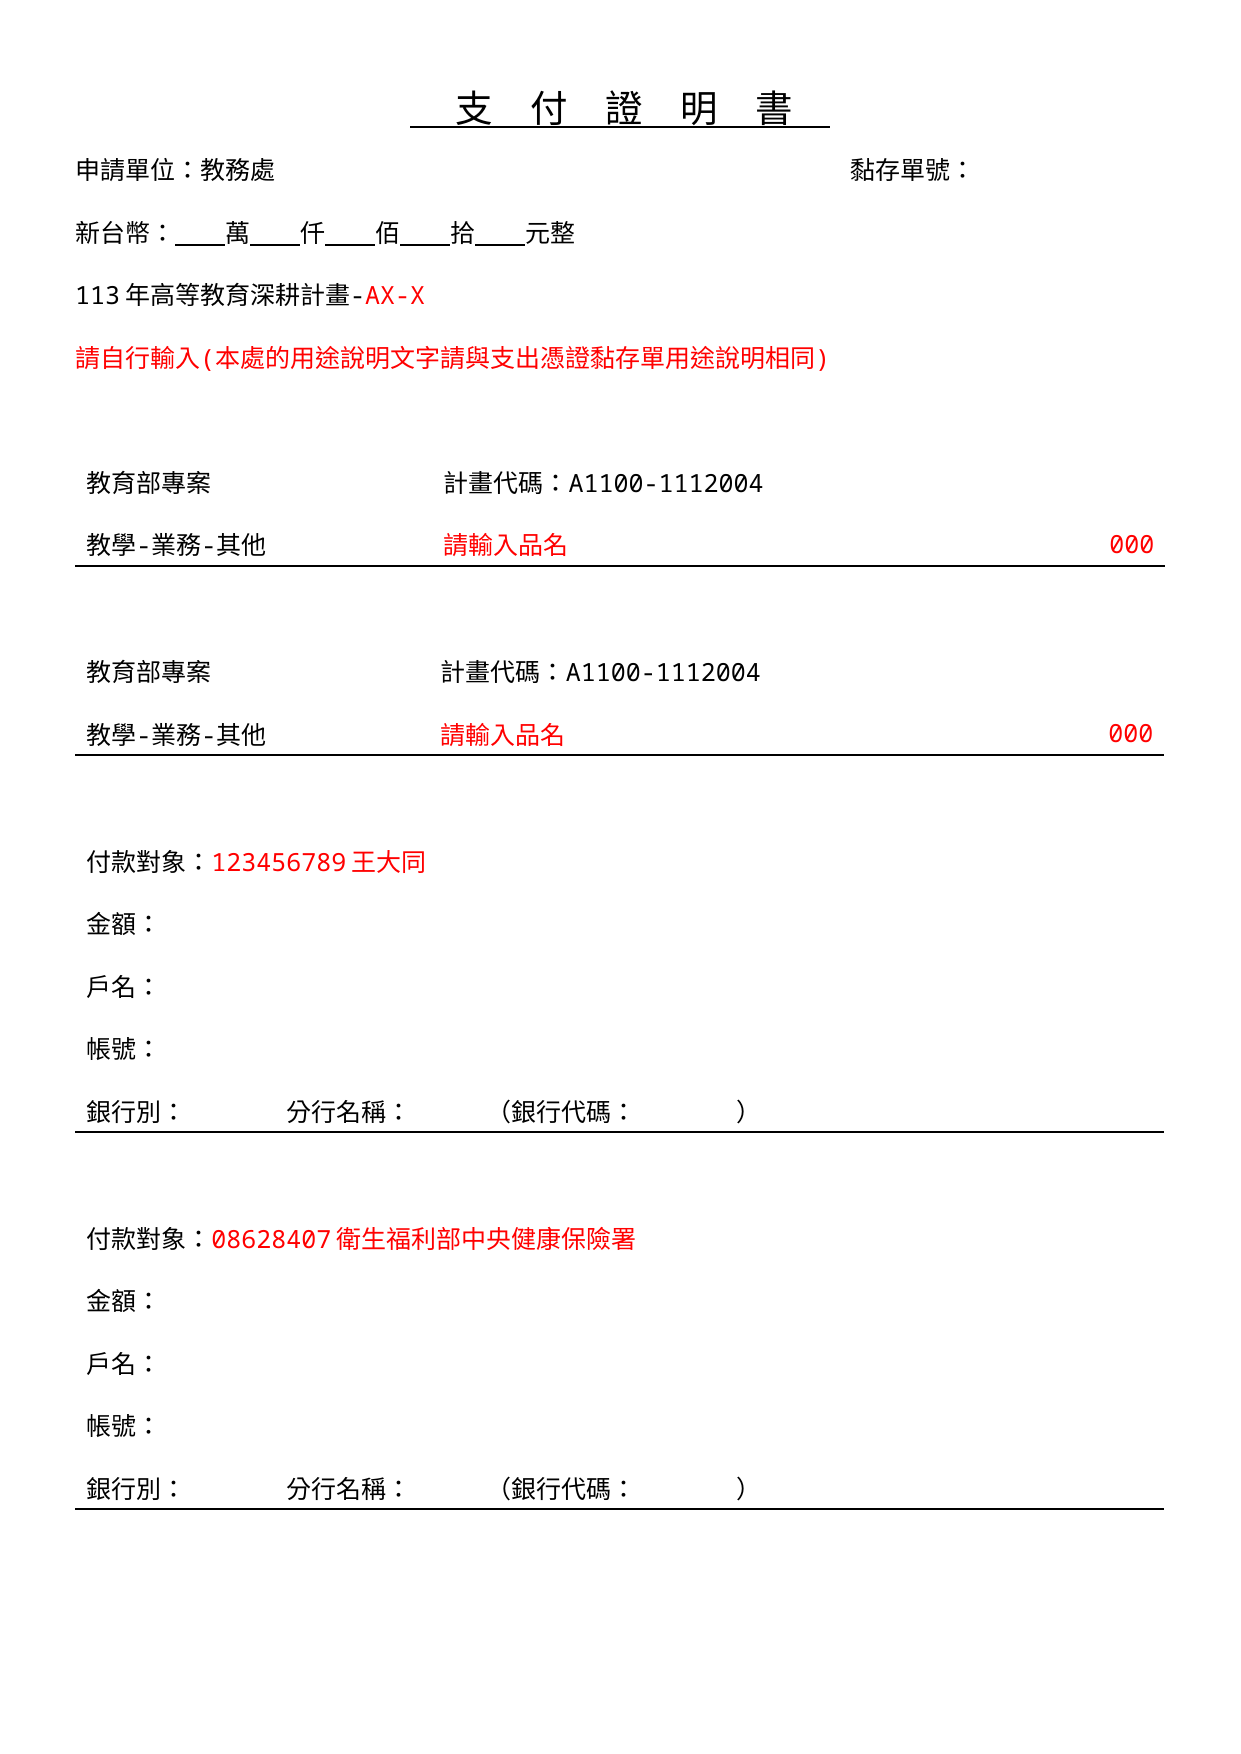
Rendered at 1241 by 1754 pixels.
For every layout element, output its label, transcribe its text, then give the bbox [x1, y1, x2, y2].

table_cell 教學-業務-其他 [75, 692, 429, 754]
table_header 教育部專案 [75, 629, 429, 692]
text 請自行輸入(本處的用途說明文字請與支出憑證黏存單用途說明相同) [75, 314, 1165, 377]
table_cell 帳號： [75, 1006, 1164, 1069]
table_header [814, 440, 1165, 502]
table_header 付款對象：08628407衛生福利部中央健康保險署 [75, 1196, 1164, 1258]
table_cell 戶名： [75, 944, 1164, 1006]
table_header 教育部專案 [75, 440, 432, 502]
table_cell 金額： [75, 881, 1164, 944]
table_header [813, 629, 1164, 692]
table_cell 金額： [75, 1258, 1164, 1321]
table_cell 000 [813, 692, 1164, 754]
table_header 計畫代碼：A1100-1112004 [429, 629, 813, 692]
table_cell 銀行別： 分行名稱： （銀行代碼： ） [75, 1069, 1164, 1131]
table_cell 請輸入品名 [432, 502, 814, 564]
text 新台幣： 萬 仟 佰 拾 元整 [75, 189, 1165, 252]
table_header 計畫代碼：A1100-1112004 [432, 440, 814, 502]
table_cell 000 [814, 502, 1165, 564]
table_cell 帳號： [75, 1383, 1164, 1446]
text 113年高等教育深耕計畫-AX-X [75, 252, 1165, 314]
table_cell 請輸入品名 [429, 692, 813, 754]
table_cell 教學-業務-其他 [75, 502, 432, 564]
text 申請單位：教務處 黏存單號： [75, 127, 1165, 189]
table_header 付款對象：123456789王大同 [75, 819, 1164, 881]
text 支 付 證 明 書 [75, 64, 1165, 127]
table_cell 銀行別： 分行名稱： （銀行代碼： ） [75, 1446, 1164, 1508]
table_cell 戶名： [75, 1321, 1164, 1383]
